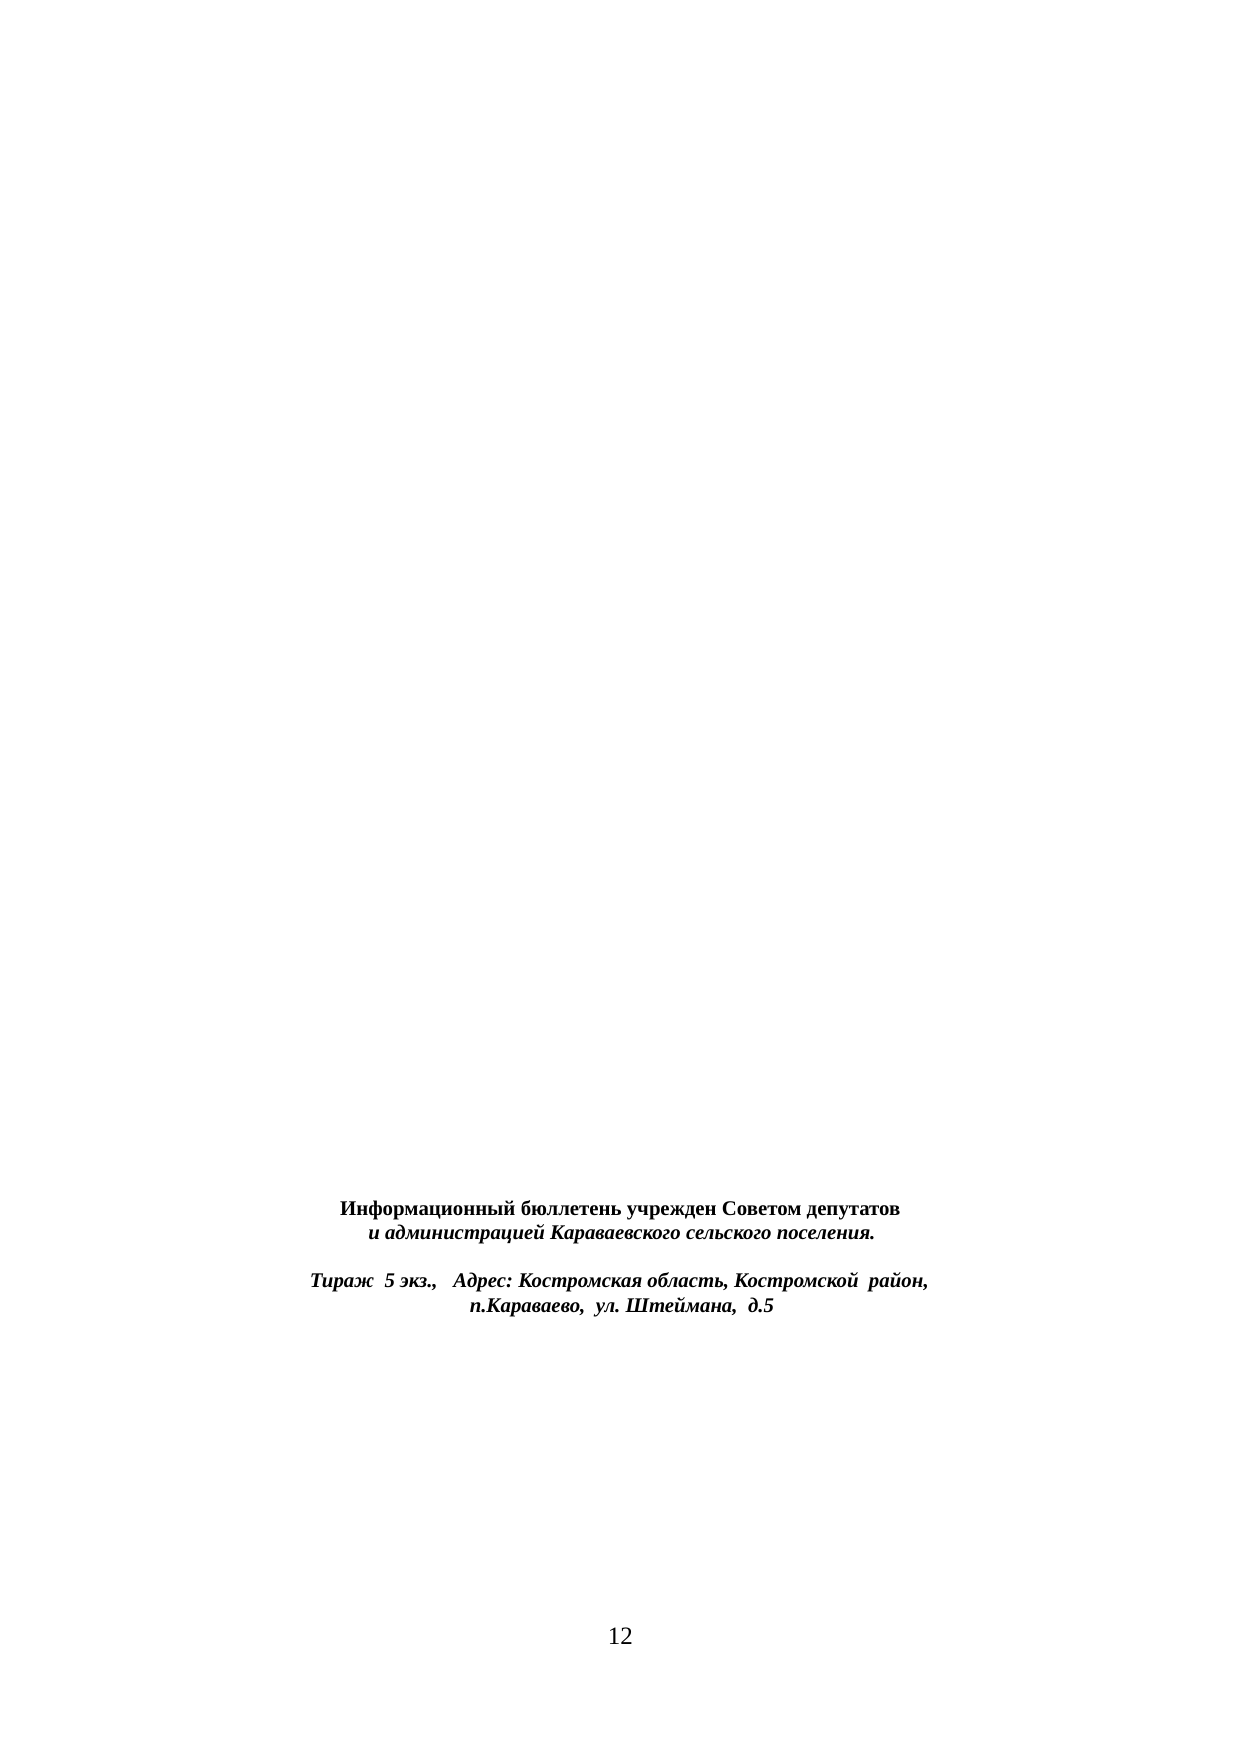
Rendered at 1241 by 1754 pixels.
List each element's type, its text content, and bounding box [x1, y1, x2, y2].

text Тираж 5 экз., Адрес: Костромская область, Костромской район, [148, 1268, 1092, 1292]
text п.Караваево, ул. Штеймана, д.5 [148, 1292, 1092, 1317]
text и администрацией Караваевского сельского поселения. [148, 1220, 1092, 1244]
text Информационный бюллетень учрежден Советом депутатов [148, 1196, 1092, 1220]
